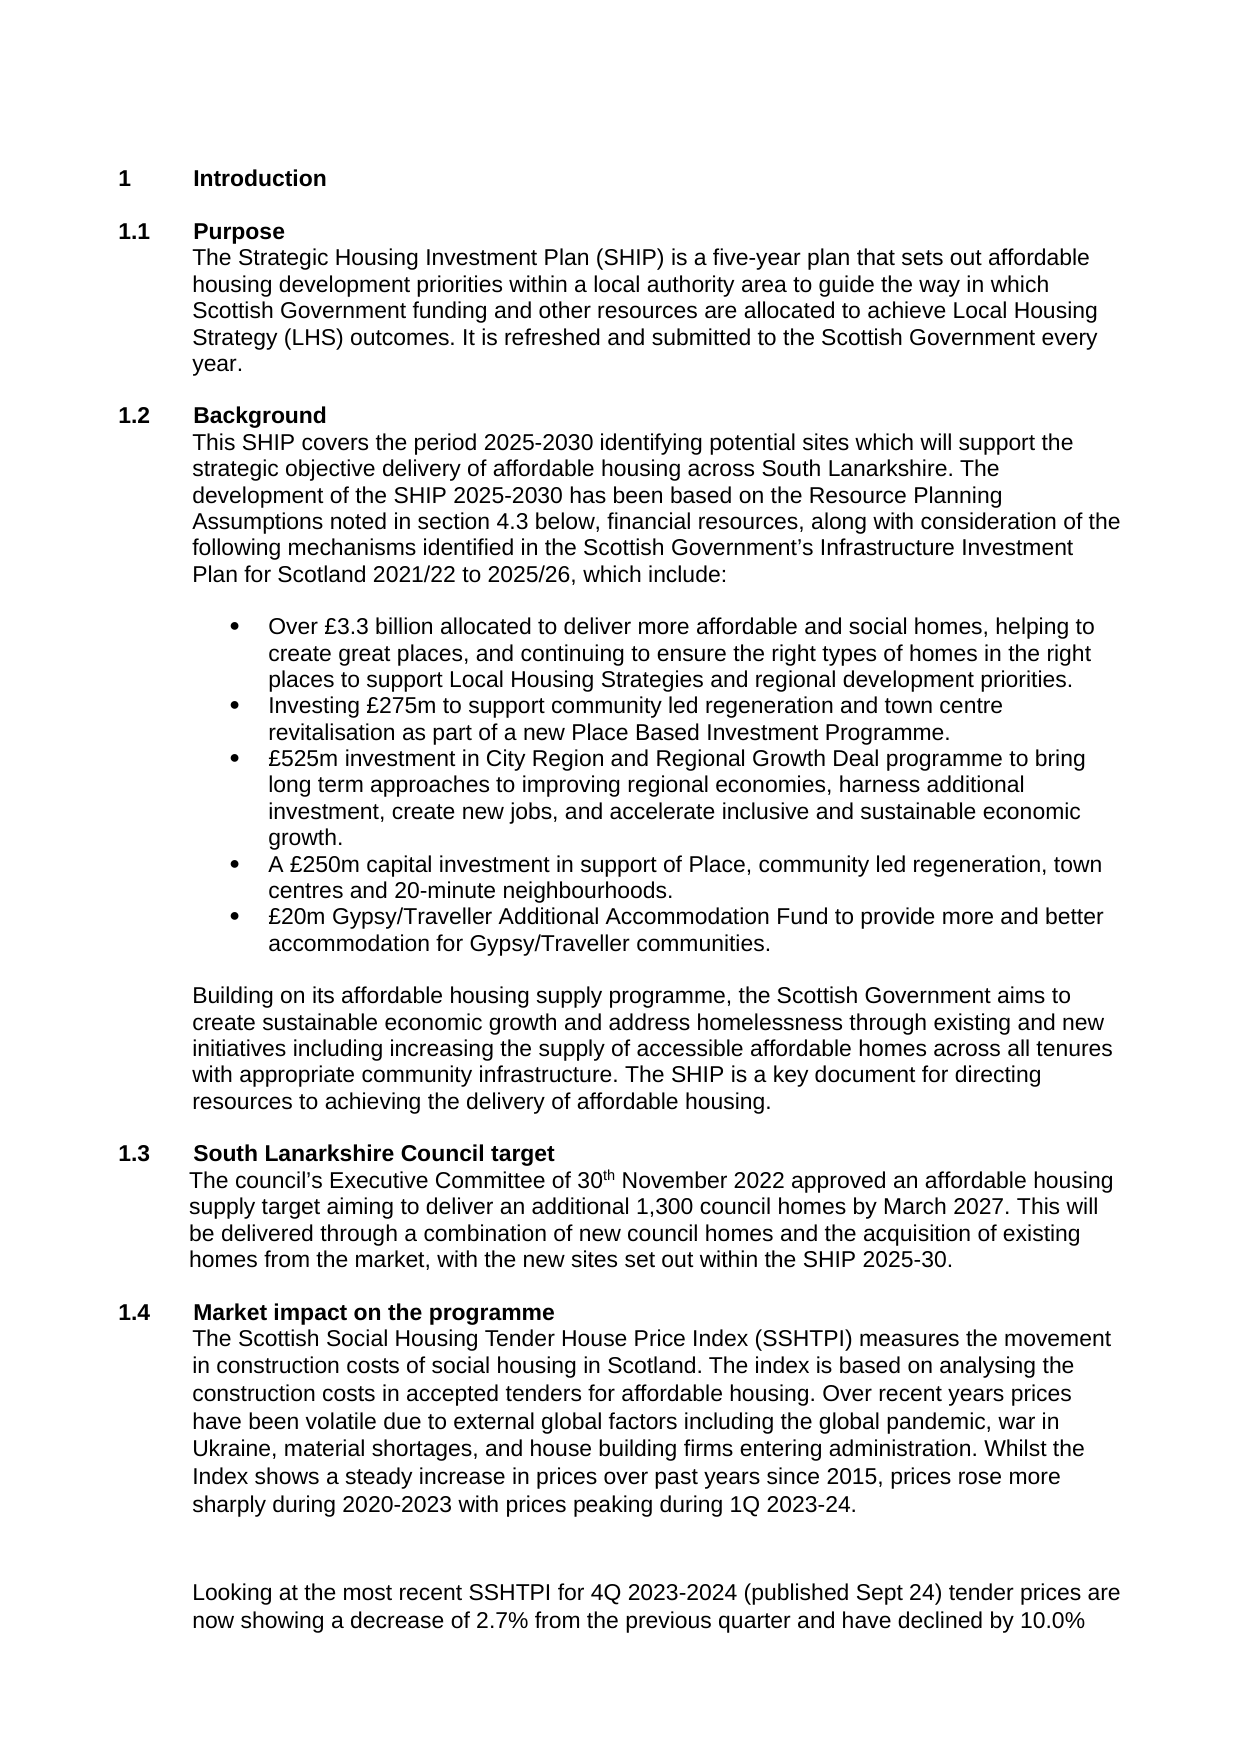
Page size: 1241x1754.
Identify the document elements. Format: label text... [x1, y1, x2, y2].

text Building on its affordable housing supply programme, the Scottish Government aims to create sustainable economic growth and address homelessness through existing and new initiatives including increasing the supply of accessible affordable homes across all tenures with appropriate community infrastructure. The SHIP is a key document for directing resources to achieving the delivery of affordable housing. [192, 982, 1122, 1114]
list £20m Gypsy/Traveller Additional Accommodation Fund to provide more and better accommodation for Gypsy/Traveller communities. [231, 903, 1122, 956]
subtitle 1 Introduction [118, 165, 1122, 192]
text This SHIP covers the period 2025-2030 identifying potential sites which will support the strategic objective delivery of affordable housing across South Lanarkshire. The development of the SHIP 2025-2030 has been based on the Resource Planning Assumptions noted in section 4.3 below, financial resources, along with consideration of the following mechanisms identified in the Scottish Government’s Infrastructure Investment Plan for Scotland 2021/22 to 2025/26, which include: [192, 429, 1122, 587]
subtitle 1.2 Background [118, 402, 1122, 429]
list Over £3.3 billion allocated to deliver more affordable and social homes, helping to create great places, and continuing to ensure the right types of homes in the right places to support Local Housing Strategies and regional development priorities. [231, 613, 1122, 692]
subtitle 1.1 Purpose [118, 218, 1122, 244]
list Investing £275m to support community led regeneration and town centre revitalisation as part of a new Place Based Investment Programme. [231, 692, 1122, 745]
text Looking at the most recent SSHTPI for 4Q 2023-2024 (published Sept 24) tender prices are now showing a decrease of 2.7% from the previous quarter and have declined by 10.0% [192, 1579, 1122, 1633]
subtitle 1.3 South Lanarkshire Council target [118, 1140, 1122, 1167]
text The council’s Executive Committee of 30th November 2022 approved an affordable housing supply target aiming to deliver an additional 1,300 council homes by March 2027. This will be delivered through a combination of new council homes and the acquisition of existing homes from the market, with the new sites set out within the SHIP 2025-30. [189, 1167, 1122, 1272]
text The Strategic Housing Investment Plan (SHIP) is a five-year plan that sets out affordable housing development priorities within a local authority area to guide the way in which Scottish Government funding and other resources are allocated to achieve Local Housing Strategy (LHS) outcomes. It is refreshed and submitted to the Scottish Government every year. [192, 244, 1122, 376]
list A £250m capital investment in support of Place, community led regeneration, town centres and 20-minute neighbourhoods. [231, 851, 1122, 903]
text The Scottish Social Housing Tender House Price Index (SSHTPI) measures the movement in construction costs of social housing in Scotland. The index is based on analysing the construction costs in accepted tenders for affordable housing. Over recent years prices have been volatile due to external global factors including the global pandemic, war in Ukraine, material shortages, and house building firms entering administration. Whilst the Index shows a steady increase in prices over past years since 2015, prices rose more sharply during 2020-2023 with prices peaking during 1Q 2023-24. [192, 1325, 1122, 1517]
subtitle 1.4 Market impact on the programme [118, 1298, 1122, 1325]
list £525m investment in City Region and Regional Growth Deal programme to bring long term approaches to improving regional economies, harness additional investment, create new jobs, and accelerate inclusive and sustainable economic growth. [231, 745, 1122, 851]
